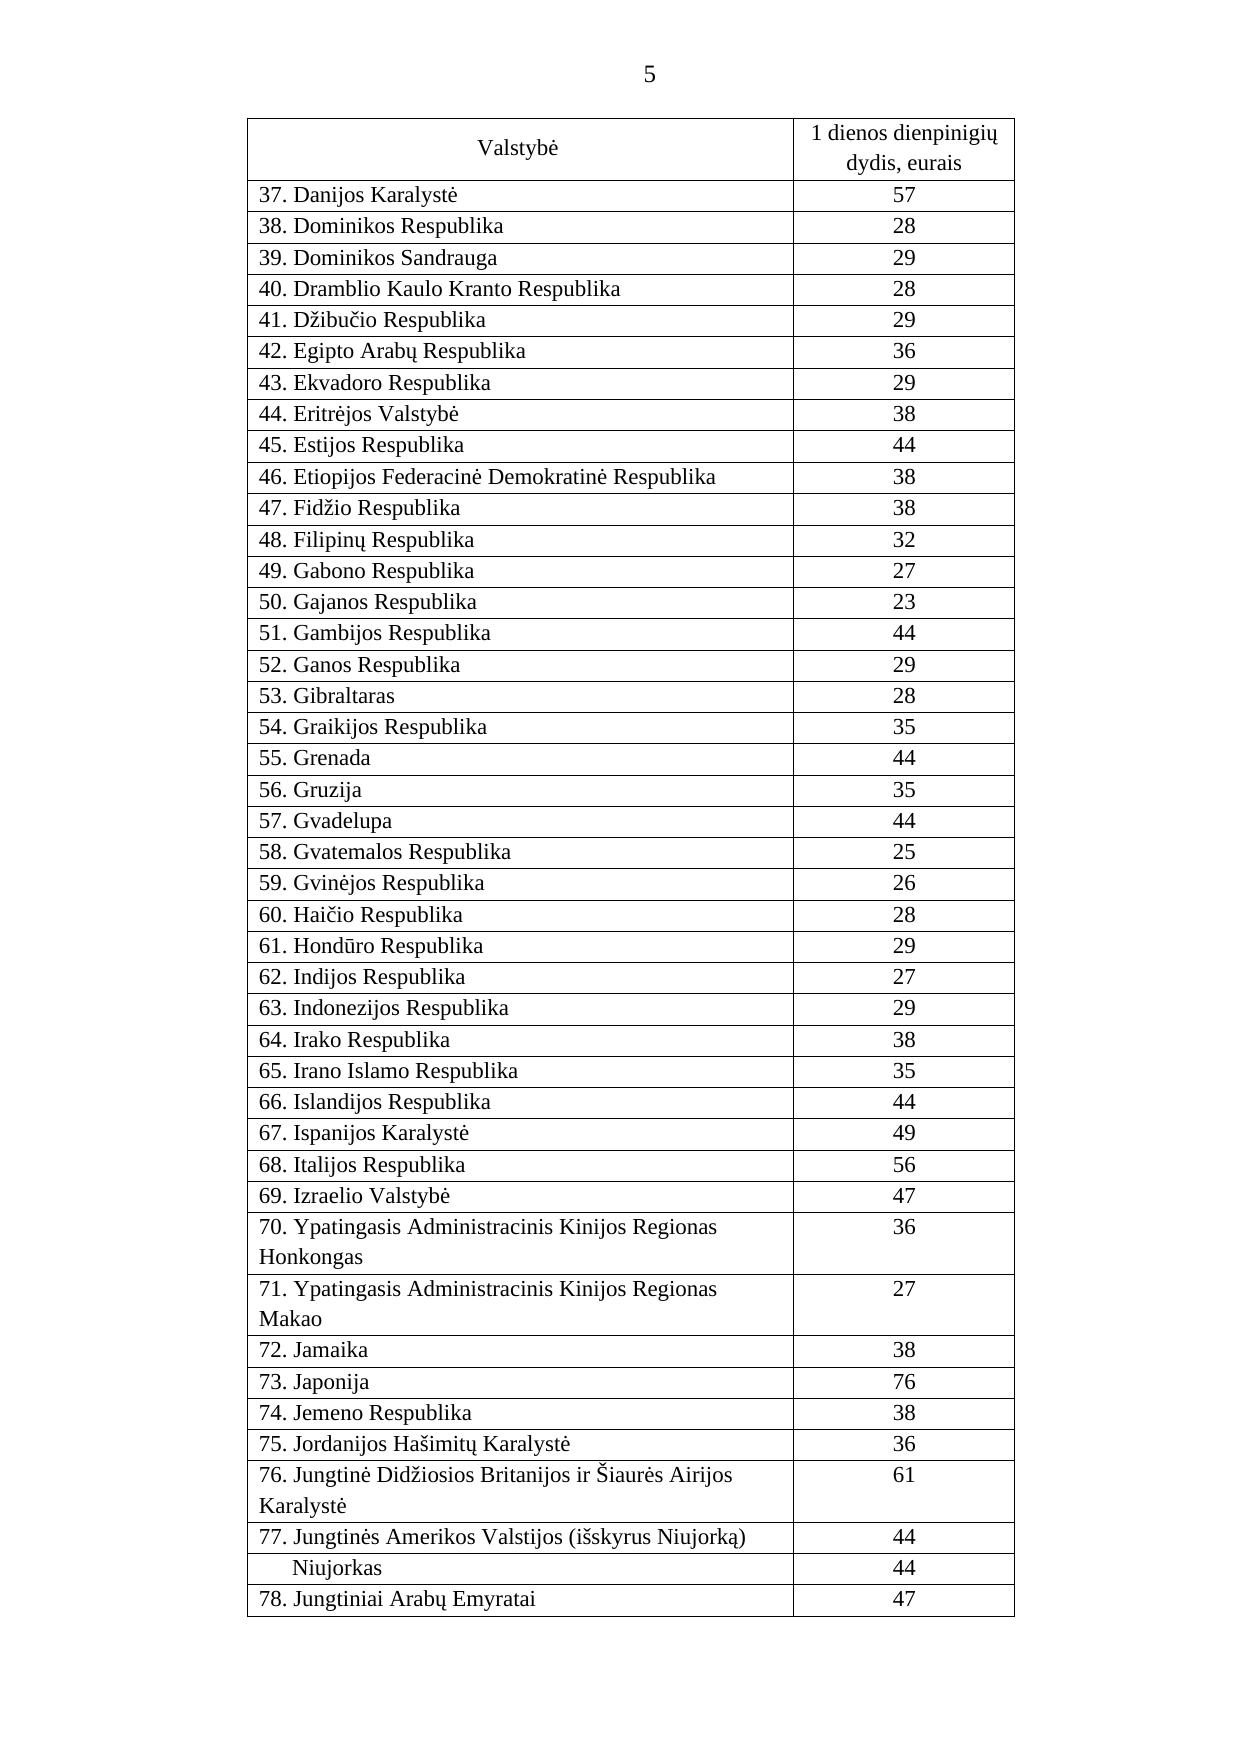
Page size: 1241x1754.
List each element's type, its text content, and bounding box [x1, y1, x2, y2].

table_cell 36 [794, 1430, 1014, 1460]
table_cell 28 [794, 901, 1014, 931]
table_cell 49. Gabono Respublika [248, 557, 793, 587]
table_cell 44 [794, 1554, 1014, 1584]
table_cell 59. Gvinėjos Respublika [248, 869, 793, 899]
table_cell 42. Egipto Arabų Respublika [248, 337, 793, 367]
table_cell 62. Indijos Respublika [248, 963, 793, 993]
table_cell 47 [794, 1182, 1014, 1212]
table_cell 74. Jemeno Respublika [248, 1399, 793, 1429]
table_cell 61. Hondūro Respublika [248, 932, 793, 962]
table_cell 41. Džibučio Respublika [248, 306, 793, 336]
table_cell 50. Gajanos Respublika [248, 588, 793, 618]
table_cell 36 [794, 1213, 1014, 1274]
table_cell 46. Etiopijos Federacinė Demokratinė Respublika [248, 463, 793, 493]
table_cell 29 [794, 651, 1014, 681]
table_cell 77. Jungtinės Amerikos Valstijos (išskyrus Niujorką) [248, 1523, 793, 1553]
table_cell 56. Gruzija [248, 776, 793, 806]
table_cell 38 [794, 463, 1014, 493]
table_cell 23 [794, 588, 1014, 618]
table_cell 64. Irako Respublika [248, 1026, 793, 1056]
table_cell 38 [794, 494, 1014, 524]
table_cell 76. Jungtinė Didžiosios Britanijos ir Šiaurės Airijos Karalystė [248, 1461, 793, 1522]
table_cell 49 [794, 1119, 1014, 1149]
table_cell 69. Izraelio Valstybė [248, 1182, 793, 1212]
table_cell 75. Jordanijos Hašimitų Karalystė [248, 1430, 793, 1460]
table_cell 68. Italijos Respublika [248, 1151, 793, 1181]
table_cell 70. Ypatingasis Administracinis Kinijos Regionas Honkongas [248, 1213, 793, 1274]
table_cell 29 [794, 994, 1014, 1024]
table_cell 25 [794, 838, 1014, 868]
table_cell 38 [794, 1336, 1014, 1367]
table_cell 29 [794, 244, 1014, 274]
table_cell 52. Ganos Respublika [248, 651, 793, 681]
table_cell 43. Ekvadoro Respublika [248, 369, 793, 399]
table_cell 48. Filipinų Respublika [248, 526, 793, 556]
table_cell 27 [794, 557, 1014, 587]
table_cell 47 [794, 1585, 1014, 1616]
table_cell 44 [794, 619, 1014, 649]
table_cell 44 [794, 1088, 1014, 1118]
table_cell 40. Dramblio Kaulo Kranto Respublika [248, 275, 793, 305]
table_cell 26 [794, 869, 1014, 899]
table_cell 38 [794, 400, 1014, 430]
table_cell 76 [794, 1368, 1014, 1398]
table_cell 65. Irano Islamo Respublika [248, 1057, 793, 1087]
table_header Valstybė [248, 119, 793, 179]
table_cell 38. Dominikos Respublika [248, 212, 793, 242]
table_cell 29 [794, 369, 1014, 399]
table_cell 35 [794, 713, 1014, 743]
table_cell 36 [794, 337, 1014, 367]
table_cell 29 [794, 306, 1014, 336]
table_cell 28 [794, 682, 1014, 712]
table_cell 72. Jamaika [248, 1336, 793, 1367]
table_cell 53. Gibraltaras [248, 682, 793, 712]
table_cell 54. Graikijos Respublika [248, 713, 793, 743]
table_header 1 dienos dienpinigių dydis, eurais [794, 119, 1014, 179]
table_cell 45. Estijos Respublika [248, 431, 793, 462]
table_cell 44 [794, 1523, 1014, 1553]
table_cell 57 [794, 181, 1014, 211]
table_cell 44 [794, 807, 1014, 837]
table_cell 32 [794, 526, 1014, 556]
table_cell 44 [794, 431, 1014, 462]
table_cell 35 [794, 776, 1014, 806]
table_cell 55. Grenada [248, 744, 793, 774]
table_cell 51. Gambijos Respublika [248, 619, 793, 649]
table_cell Niujorkas [248, 1554, 793, 1584]
table_cell 44 [794, 744, 1014, 774]
table_cell 57. Gvadelupa [248, 807, 793, 837]
table_cell 27 [794, 1275, 1014, 1335]
table_cell 28 [794, 212, 1014, 242]
table_cell 78. Jungtiniai Arabų Emyratai [248, 1585, 793, 1616]
table_cell 38 [794, 1026, 1014, 1056]
table_cell 61 [794, 1461, 1014, 1522]
table_cell 60. Haičio Respublika [248, 901, 793, 931]
table_cell 39. Dominikos Sandrauga [248, 244, 793, 274]
table_cell 66. Islandijos Respublika [248, 1088, 793, 1118]
table_cell 67. Ispanijos Karalystė [248, 1119, 793, 1149]
table_cell 29 [794, 932, 1014, 962]
table_cell 71. Ypatingasis Administracinis Kinijos Regionas Makao [248, 1275, 793, 1335]
table_cell 47. Fidžio Respublika [248, 494, 793, 524]
table_cell 35 [794, 1057, 1014, 1087]
table_cell 37. Danijos Karalystė [248, 181, 793, 211]
table_cell 73. Japonija [248, 1368, 793, 1398]
table_cell 56 [794, 1151, 1014, 1181]
table_cell 27 [794, 963, 1014, 993]
table_cell 63. Indonezijos Respublika [248, 994, 793, 1024]
table_cell 44. Eritrėjos Valstybė [248, 400, 793, 430]
table_cell 58. Gvatemalos Respublika [248, 838, 793, 868]
table_cell 38 [794, 1399, 1014, 1429]
table_cell 28 [794, 275, 1014, 305]
